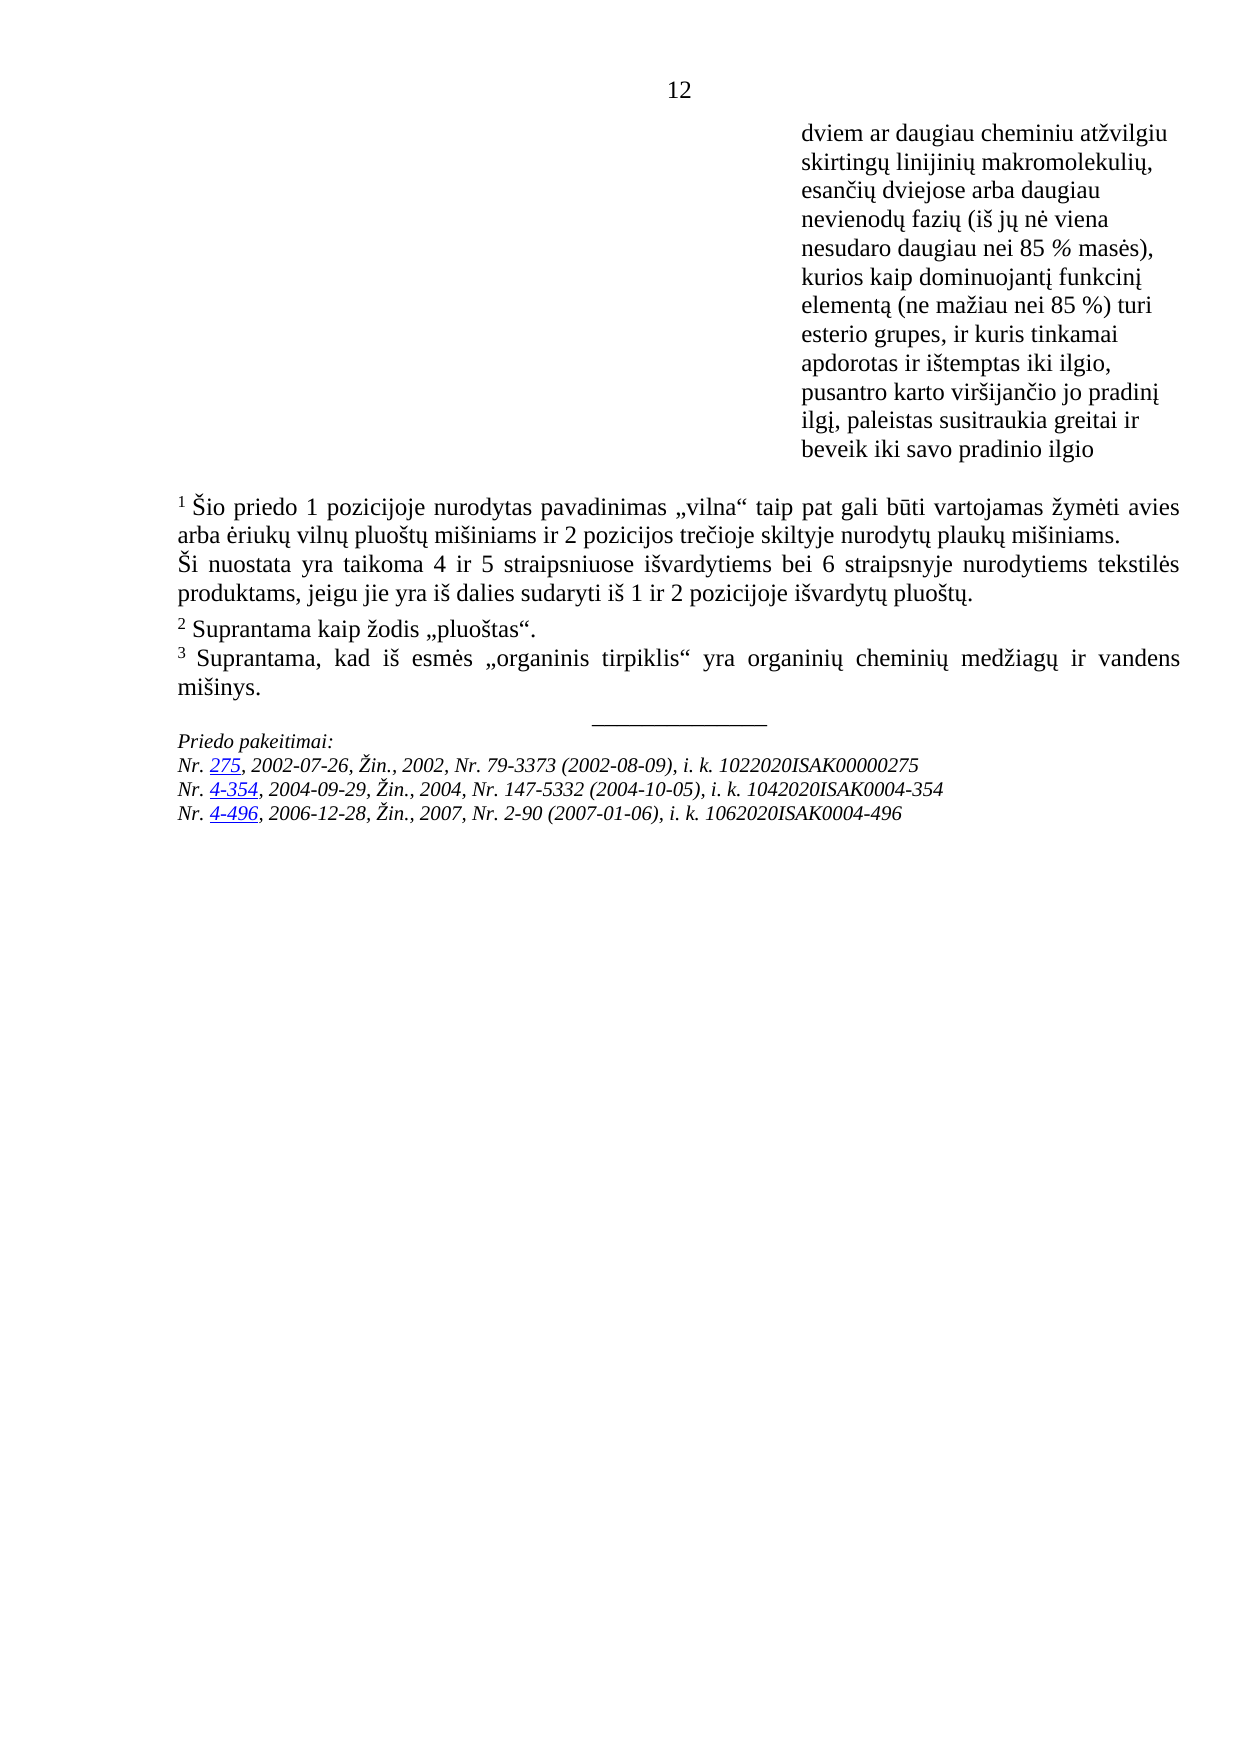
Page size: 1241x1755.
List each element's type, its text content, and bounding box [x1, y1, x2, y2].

text Ši nuostata yra taikoma 4 ir 5 straipsniuose išvardytiems bei 6 straipsnyje nurodytiems tekstilės produktams, jeigu jie yra iš dalies sudaryti iš 1 ir 2 pozicijoje išvardytų pluoštų. [177, 549, 1181, 607]
text ______________ [177, 700, 1181, 729]
table_cell dviem ar daugiau cheminiu atžvilgiu skirtingų linijinių makromolekulių, esančių dviejose arba daugiau nevienodų fazių (iš jų nė viena nesudaro daugiau nei 85 % masės), kurios kaip dominuojantį funkcinį elementą (ne mažiau nei 85 %) turi esterio grupes, ir kuris tinkamai apdorotas ir ištemptas iki ilgio, pusantro karto viršijančio jo pradinį ilgį, paleistas susitraukia greitai ir beveik iki savo pradinio ilgio [790, 118, 1181, 463]
text Nr. 4-496, 2006-12-28, Žin., 2007, Nr. 2-90 (2007-01-06), i. k. 1062020ISAK0004-496 [177, 801, 1181, 825]
text 3 Suprantama, kad iš esmės „organinis tirpiklis“ yra organinių cheminių medžiagų ir vandens mišinys. [177, 643, 1181, 700]
text 1 Šio priedo 1 pozicijoje nurodytas pavadinimas „vilna“ taip pat gali būti vartojamas žymėti avies arba ėriukų vilnų pluoštų mišiniams ir 2 pozicijos trečioje skiltyje nurodytų plaukų mišiniams. [177, 492, 1181, 549]
table_cell [177, 118, 233, 463]
table_cell [506, 118, 790, 463]
text Nr. 275, 2002-07-26, Žin., 2002, Nr. 79-3373 (2002-08-09), i. k. 1022020ISAK00000275 [177, 753, 1181, 777]
text Nr. 4-354, 2004-09-29, Žin., 2004, Nr. 147-5332 (2004-10-05), i. k. 1042020ISAK0004-354 [177, 777, 1181, 801]
text 2 Suprantama kaip žodis „pluoštas“. [177, 607, 1181, 643]
text Priedo pakeitimai: [177, 729, 1181, 753]
table_cell [233, 118, 506, 463]
